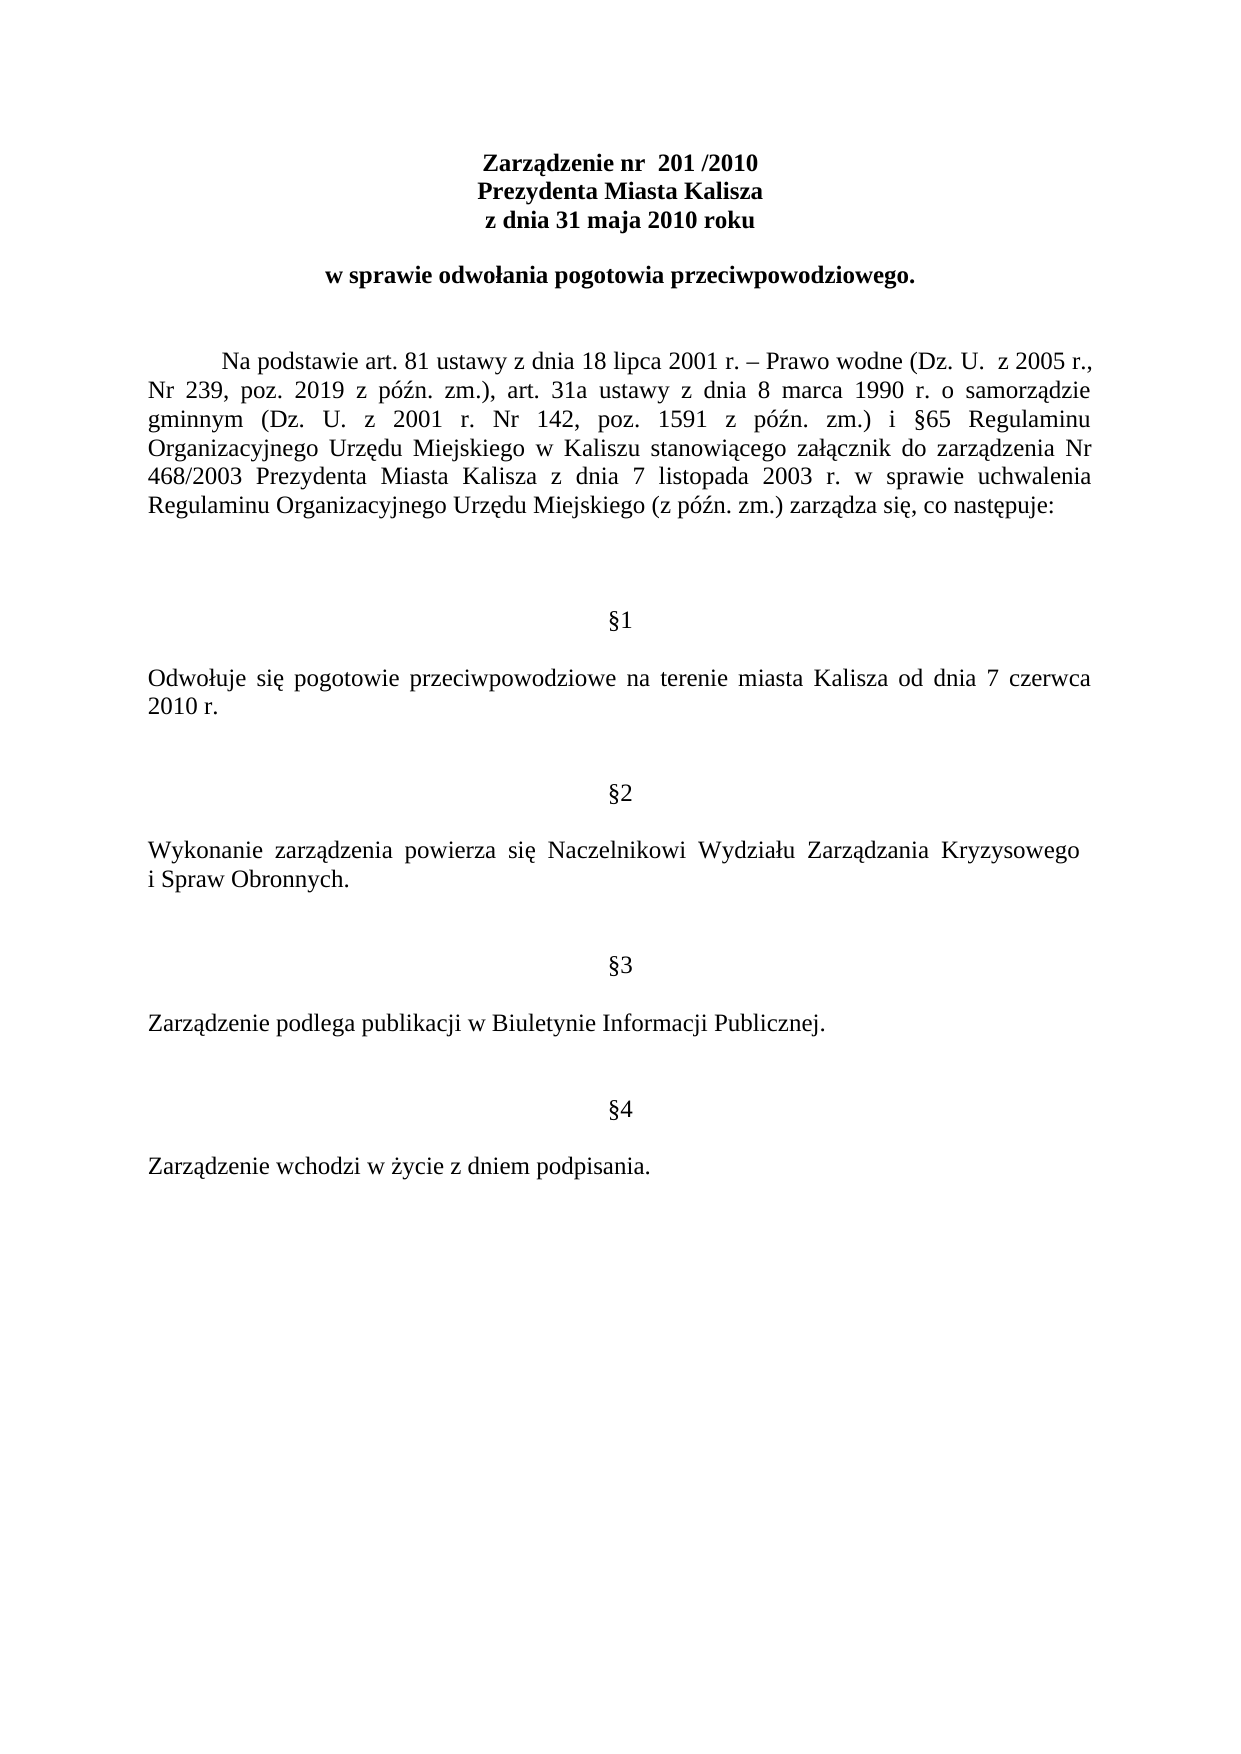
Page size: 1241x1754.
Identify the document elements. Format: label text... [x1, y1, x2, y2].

text w sprawie odwołania pogotowia przeciwpowodziowego. [148, 260, 1093, 289]
text z dnia 31 maja 2010 roku [148, 205, 1093, 234]
text Zarządzenie podlega publikacji w Biuletynie Informacji Publicznej. [148, 1008, 1093, 1036]
title Zarządzenie nr 201 /2010 [148, 148, 1093, 176]
text Wykonanie zarządzenia powierza się Naczelnikowi Wydziału Zarządzania Kryzysowego i Spraw Obronnych. [148, 835, 1093, 893]
text Zarządzenie wchodzi w życie z dniem podpisania. [148, 1151, 1093, 1180]
text §3 [148, 950, 1093, 979]
text Odwołuje się pogotowie przeciwpowodziowe na terenie miasta Kalisza od dnia 7 czerwca 2010 r. [148, 663, 1093, 720]
text Na podstawie art. 81 ustawy z dnia 18 lipca 2001 r. – Prawo wodne (Dz. U. z 2005 r., Nr 239, poz. 2019 z późn. zm.), art. 31a ustawy z dnia 8 marca 1990 r. o samorządzie gminnym (Dz. U. z 2001 r. Nr 142, poz. 1591 z późn. zm.) i §65 Regulaminu Organizacyjnego Urzędu Miejskiego w Kaliszu stanowiącego załącznik do zarządzenia Nr 468/2003 Prezydenta Miasta Kalisza z dnia 7 listopada 2003 r. w sprawie uchwalenia Regulaminu Organizacyjnego Urzędu Miejskiego (z późn. zm.) zarządza się, co następuje: [148, 346, 1093, 519]
text §1 [148, 605, 1093, 634]
text §2 [148, 778, 1093, 806]
text Prezydenta Miasta Kalisza [148, 176, 1093, 205]
text §4 [148, 1094, 1093, 1123]
